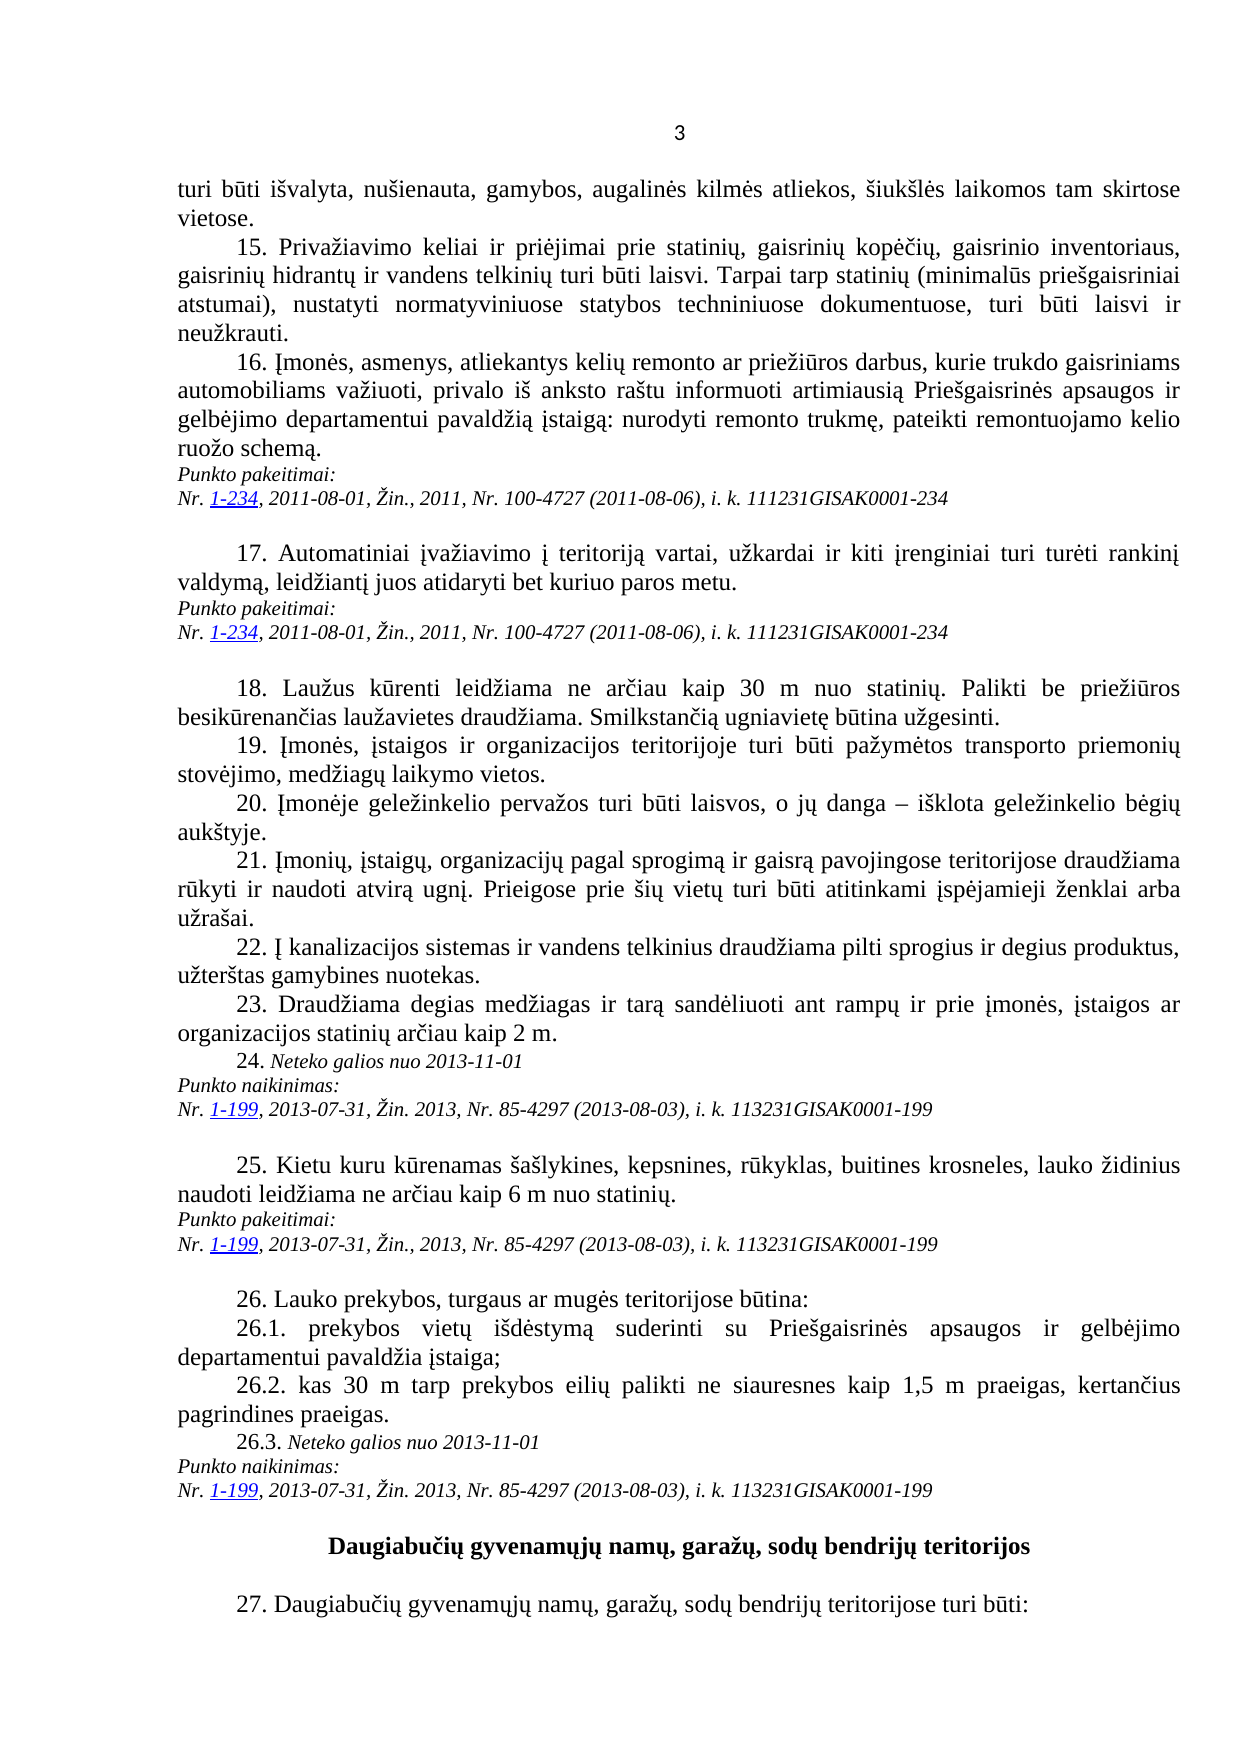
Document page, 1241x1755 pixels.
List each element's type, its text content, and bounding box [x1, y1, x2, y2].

text 17. Automatiniai įvažiavimo į teritoriją vartai, užkardai ir kiti įrenginiai turi turėti rankinį valdymą, leidžiantį juos atidaryti bet kuriuo paros metu. [177, 538, 1181, 596]
text Punkto pakeitimai: [177, 1207, 1181, 1231]
text Nr. 1-199, 2013-07-31, Žin. 2013, Nr. 85-4297 (2013-08-03), i. k. 113231GISAK0001-199 [177, 1478, 1181, 1502]
text 16. Įmonės, asmenys, atliekantys kelių remonto ar priežiūros darbus, kurie trukdo gaisriniams automobiliams važiuoti, privalo iš anksto raštu informuoti artimiausią Priešgaisrinės apsaugos ir gelbėjimo departamentui pavaldžią įstaigą: nurodyti remonto trukmę, pateikti remontuojamo kelio ruožo schemą. [177, 347, 1181, 462]
text 18. Laužus kūrenti leidžiama ne arčiau kaip 30 m nuo statinių. Palikti be priežiūros besikūrenančias laužavietes draudžiama. Smilkstančią ugniavietę būtina užgesinti. [177, 673, 1181, 730]
text 25. Kietu kuru kūrenamas šašlykines, kepsnines, rūkyklas, buitines krosneles, lauko židinius naudoti leidžiama ne arčiau kaip 6 m nuo statinių. [177, 1150, 1181, 1207]
text 22. Į kanalizacijos sistemas ir vandens telkinius draudžiama pilti sprogius ir degius produktus, užterštas gamybines nuotekas. [177, 932, 1181, 989]
text Nr. 1-199, 2013-07-31, Žin. 2013, Nr. 85-4297 (2013-08-03), i. k. 113231GISAK0001-199 [177, 1097, 1181, 1121]
text 26. Lauko prekybos, turgaus ar mugės teritorijose būtina: [177, 1284, 1181, 1313]
text 26.3. Neteko galios nuo 2013-11-01 [177, 1428, 1181, 1454]
text Nr. 1-199, 2013-07-31, Žin., 2013, Nr. 85-4297 (2013-08-03), i. k. 113231GISAK0001-199 [177, 1231, 1181, 1256]
text 19. Įmonės, įstaigos ir organizacijos teritorijoje turi būti pažymėtos transporto priemonių stovėjimo, medžiagų laikymo vietos. [177, 730, 1181, 788]
text 23. Draudžiama degias medžiagas ir tarą sandėliuoti ant rampų ir prie įmonės, įstaigos ar organizacijos statinių arčiau kaip 2 m. [177, 989, 1181, 1047]
text 21. Įmonių, įstaigų, organizacijų pagal sprogimą ir gaisrą pavojingose teritorijose draudžiama rūkyti ir naudoti atvirą ugnį. Prieigose prie šių vietų turi būti atitinkami įspėjamieji ženklai arba užrašai. [177, 845, 1181, 932]
text Punkto naikinimas: [177, 1454, 1181, 1478]
text Punkto pakeitimai: [177, 596, 1181, 620]
text 26.1. prekybos vietų išdėstymą suderinti su Priešgaisrinės apsaugos ir gelbėjimo departamentui pavaldžia įstaiga; [177, 1313, 1181, 1371]
text Nr. 1-234, 2011-08-01, Žin., 2011, Nr. 100-4727 (2011-08-06), i. k. 111231GISAK0001-234 [177, 486, 1181, 510]
text 24. Neteko galios nuo 2013-11-01 [177, 1047, 1181, 1073]
text 26.2. kas 30 m tarp prekybos eilių palikti ne siauresnes kaip 1,5 m praeigas, kertančius pagrindines praeigas. [177, 1371, 1181, 1428]
text Nr. 1-234, 2011-08-01, Žin., 2011, Nr. 100-4727 (2011-08-06), i. k. 111231GISAK0001-234 [177, 620, 1181, 644]
text 27. Daugiabučių gyvenamųjų namų, garažų, sodų bendrijų teritorijose turi būti: [177, 1589, 1181, 1617]
text 20. Įmonėje geležinkelio pervažos turi būti laisvos, o jų danga – išklota geležinkelio bėgių aukštyje. [177, 788, 1181, 845]
text Punkto pakeitimai: [177, 462, 1181, 486]
text 15. Privažiavimo keliai ir priėjimai prie statinių, gaisrinių kopėčių, gaisrinio inventoriaus, gaisrinių hidrantų ir vandens telkinių turi būti laisvi. Tarpai tarp statinių (minimalūs priešgaisriniai atstumai), nustatyti normatyviniuose statybos techniniuose dokumentuose, turi būti laisvi ir neužkrauti. [177, 232, 1181, 347]
text turi būti išvalyta, nušienauta, gamybos, augalinės kilmės atliekos, šiukšlės laikomos tam skirtose vietose. [177, 174, 1181, 232]
text Daugiabučių gyvenamųjų namų, garažų, sodų bendrijų teritorijos [177, 1531, 1181, 1560]
text Punkto naikinimas: [177, 1073, 1181, 1097]
